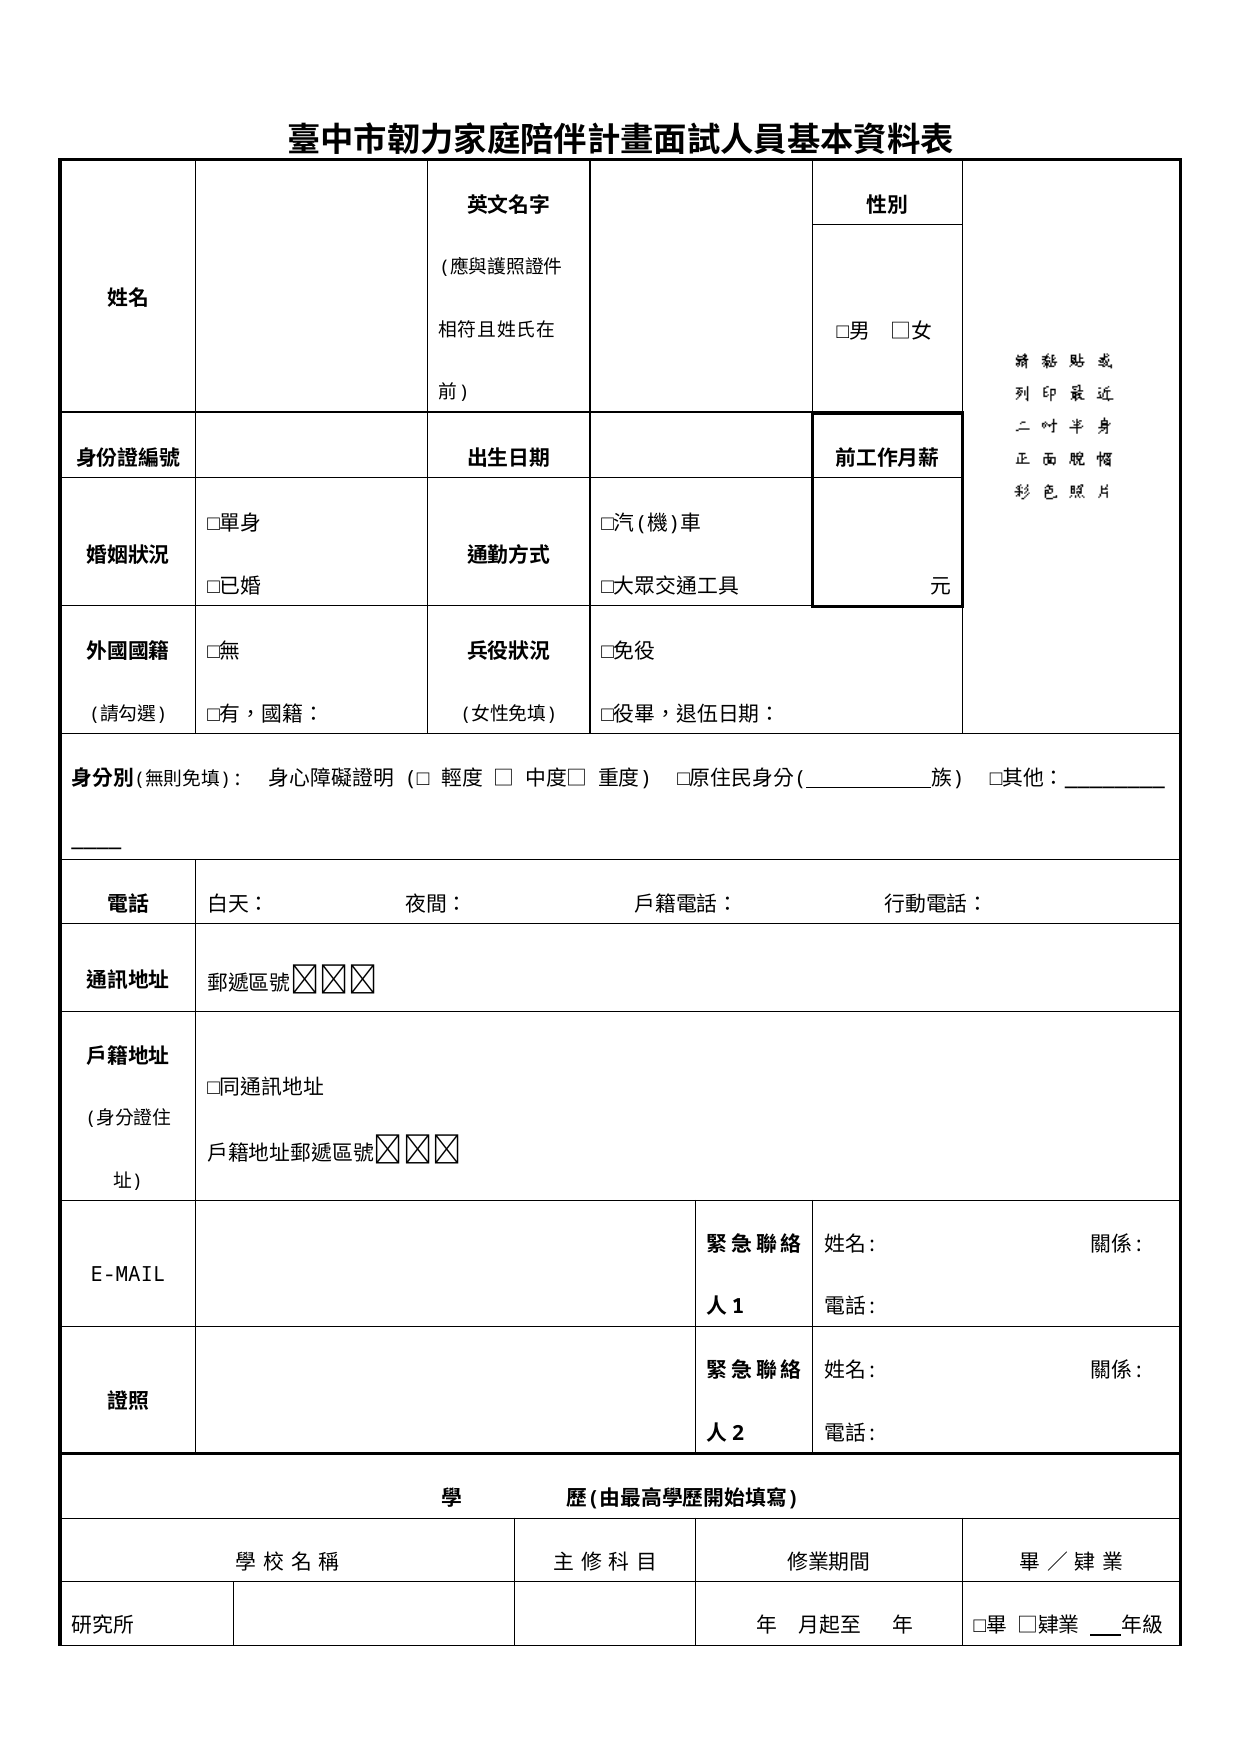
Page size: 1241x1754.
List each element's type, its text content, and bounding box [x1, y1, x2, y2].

table_header 性別 [813, 161, 962, 224]
table_cell □單身 □已婚 [196, 478, 427, 605]
table_cell □汽(機)車 □大眾交通工具 [591, 478, 811, 605]
table_header [196, 161, 427, 411]
table_cell □同通訊地址 戶籍地址郵遞區號 [196, 1012, 1179, 1200]
table_cell [234, 1582, 514, 1644]
table_cell 學校名稱 [62, 1519, 514, 1581]
table_cell 姓名: 關係: 電話: [813, 1201, 1179, 1326]
table_header [591, 161, 812, 411]
table_cell E-MAIL [62, 1201, 195, 1326]
table_cell 證照 [62, 1327, 195, 1452]
table_cell 年 月起至 年 [696, 1582, 962, 1644]
table_cell 白天： 夜間： 戶籍電話： 行動電話： [196, 860, 1179, 923]
table_cell □男 □女 [813, 225, 962, 411]
table_cell □畢 □肄業 年級 [963, 1582, 1179, 1644]
table_cell 通勤方式 [428, 478, 589, 605]
table_cell 緊急聯絡人1 [696, 1201, 812, 1326]
table_cell 婚姻狀況 [62, 478, 195, 605]
table_cell 外國國籍 (請勾選) [62, 606, 195, 733]
table_cell 身份證編號 [62, 413, 195, 477]
table_cell 主修科目 [515, 1519, 695, 1581]
table_cell [196, 1327, 695, 1452]
table_cell 郵遞區號 [196, 924, 1179, 1011]
table_cell 修業期間 [696, 1519, 962, 1581]
table_cell □無 □有，國籍： [196, 606, 427, 733]
table_header [963, 161, 1179, 733]
text 臺中市韌力家庭陪伴計畫面試人員基本資料表 [83, 96, 1157, 158]
table_cell 研究所 [62, 1582, 233, 1644]
table_cell 姓名: 關係: 電話: [813, 1327, 1179, 1452]
table_cell 前工作月薪 [814, 415, 961, 477]
table_cell 學歷(由最高學歷開始填寫) [62, 1455, 1179, 1517]
table_header 姓名 [62, 161, 195, 411]
table_cell [196, 413, 427, 477]
table_cell 戶籍地址 (身分證住址) [62, 1012, 195, 1200]
table_cell 通訊地址 [62, 924, 195, 1011]
table_cell 電話 [62, 860, 195, 923]
table_cell 緊急聯絡人2 [696, 1327, 812, 1452]
table_cell [591, 413, 811, 477]
table_cell 兵役狀況 (女性免填) [428, 606, 589, 733]
table_cell □免役 □役畢，退伍日期： [591, 606, 962, 733]
table_cell 元 [814, 478, 961, 605]
table_header 英文名字 (應與護照證件相符且姓氏在前) [428, 161, 589, 411]
table_cell 身分別(無則免填): 身心障礙證明 (□ 輕度 □ 中度□ 重度) □原住民身分( 族) □其他：____________ [62, 734, 1179, 859]
table_cell 出生日期 [428, 413, 589, 477]
table_cell [515, 1582, 695, 1644]
table_cell 畢／肄業 [963, 1519, 1179, 1581]
table_cell [196, 1201, 695, 1326]
